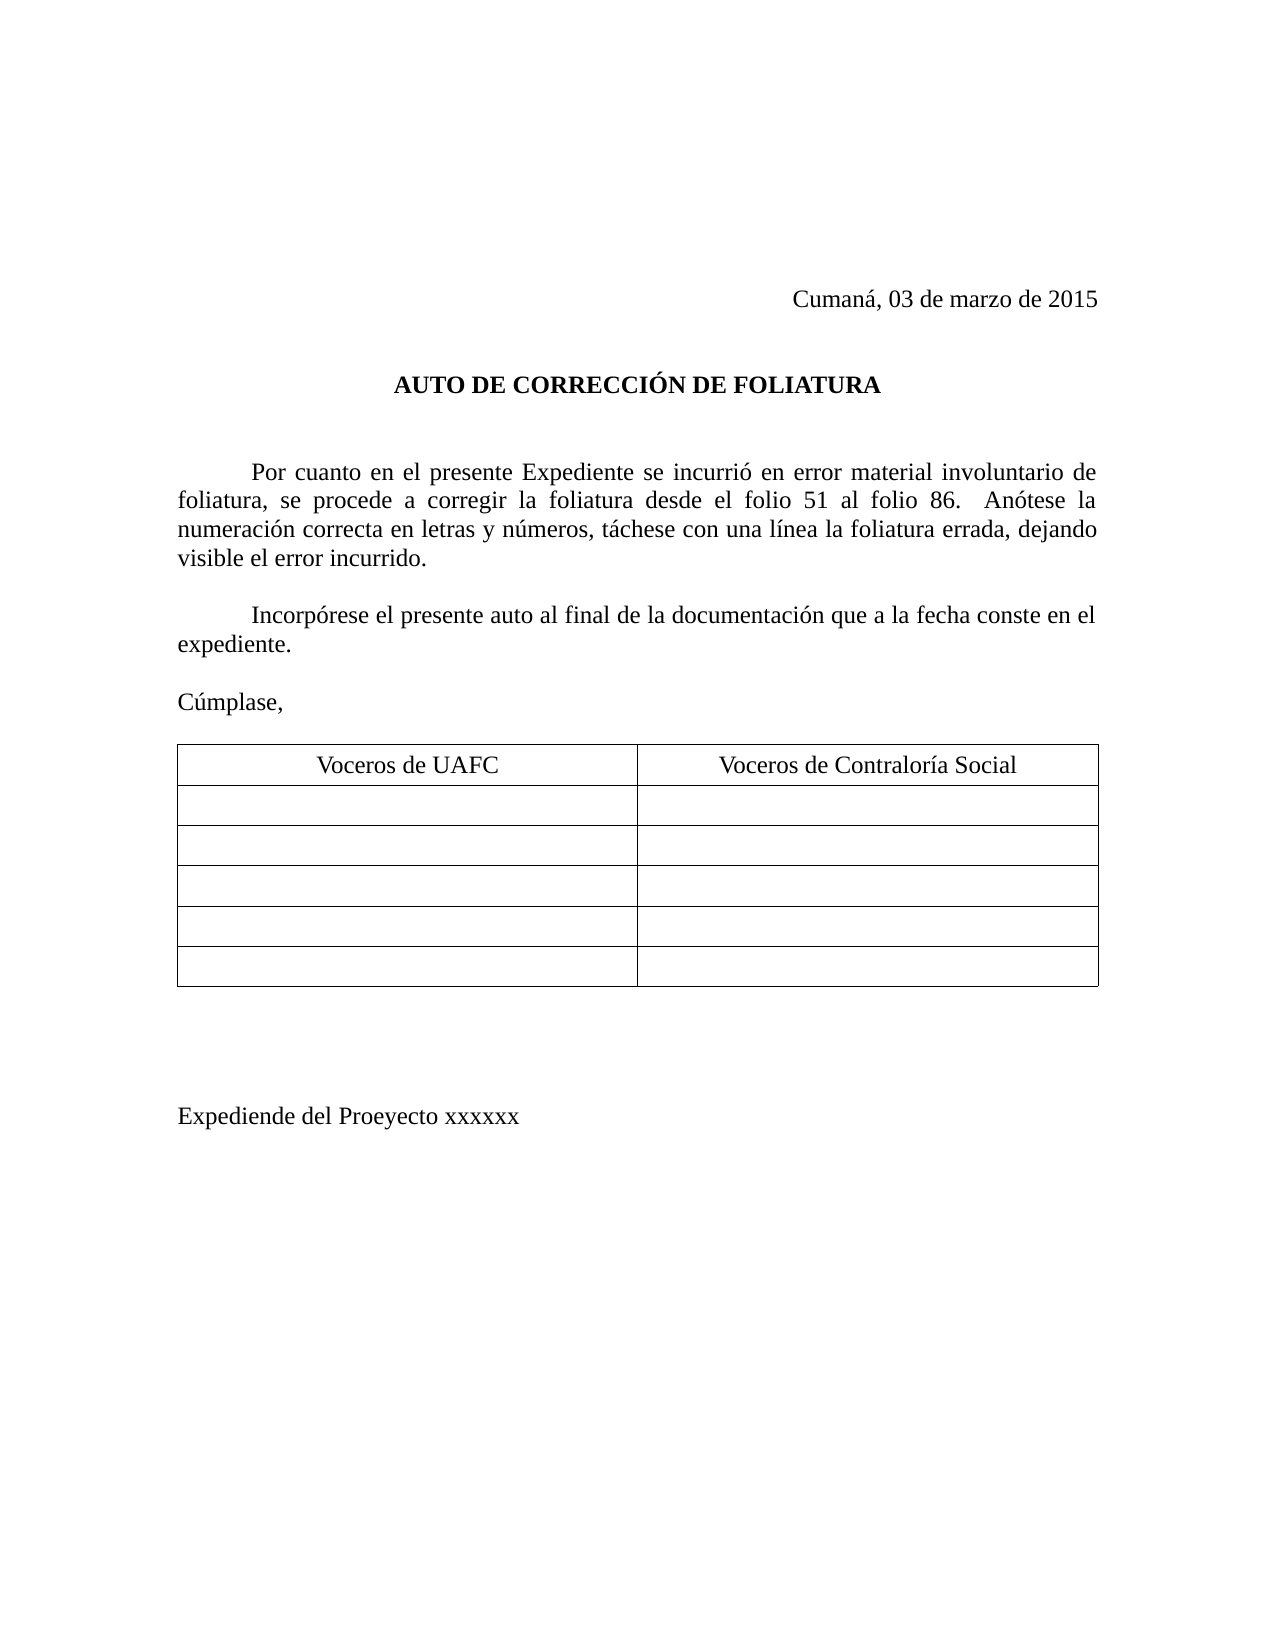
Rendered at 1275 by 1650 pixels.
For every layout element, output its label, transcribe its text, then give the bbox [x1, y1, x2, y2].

table_cell [638, 907, 1098, 946]
table_header Voceros de UAFC [178, 745, 637, 785]
text Cúmplase, [177, 687, 1098, 716]
text AUTO DE CORRECCIÓN DE FOLIATURA [177, 371, 1098, 399]
table_cell [178, 907, 637, 946]
table_cell [178, 826, 637, 865]
table_cell [638, 826, 1098, 865]
text Incorpórese el presente auto al final de la documentación que a la fecha conste en el expediente. [177, 601, 1098, 658]
table_cell [178, 947, 637, 986]
table_cell [638, 866, 1098, 906]
text Por cuanto en el presente Expediente se incurrió en error material involuntario de foliatura, se procede a corregir la foliatura desde el folio 51 al folio 86. Anótese la numeración correcta en letras y números, táchese con una línea la foliatura errada, dejando visible el error incurrido. [177, 428, 1098, 572]
table_cell [638, 947, 1098, 986]
text Cumaná, 03 de marzo de 2015 [177, 284, 1098, 313]
table_cell [178, 786, 637, 825]
table_header Voceros de Contraloría Social [638, 745, 1098, 785]
table_cell [638, 786, 1098, 825]
table_cell [178, 866, 637, 906]
text Expediende del Proeyecto xxxxxx [177, 1101, 1098, 1130]
